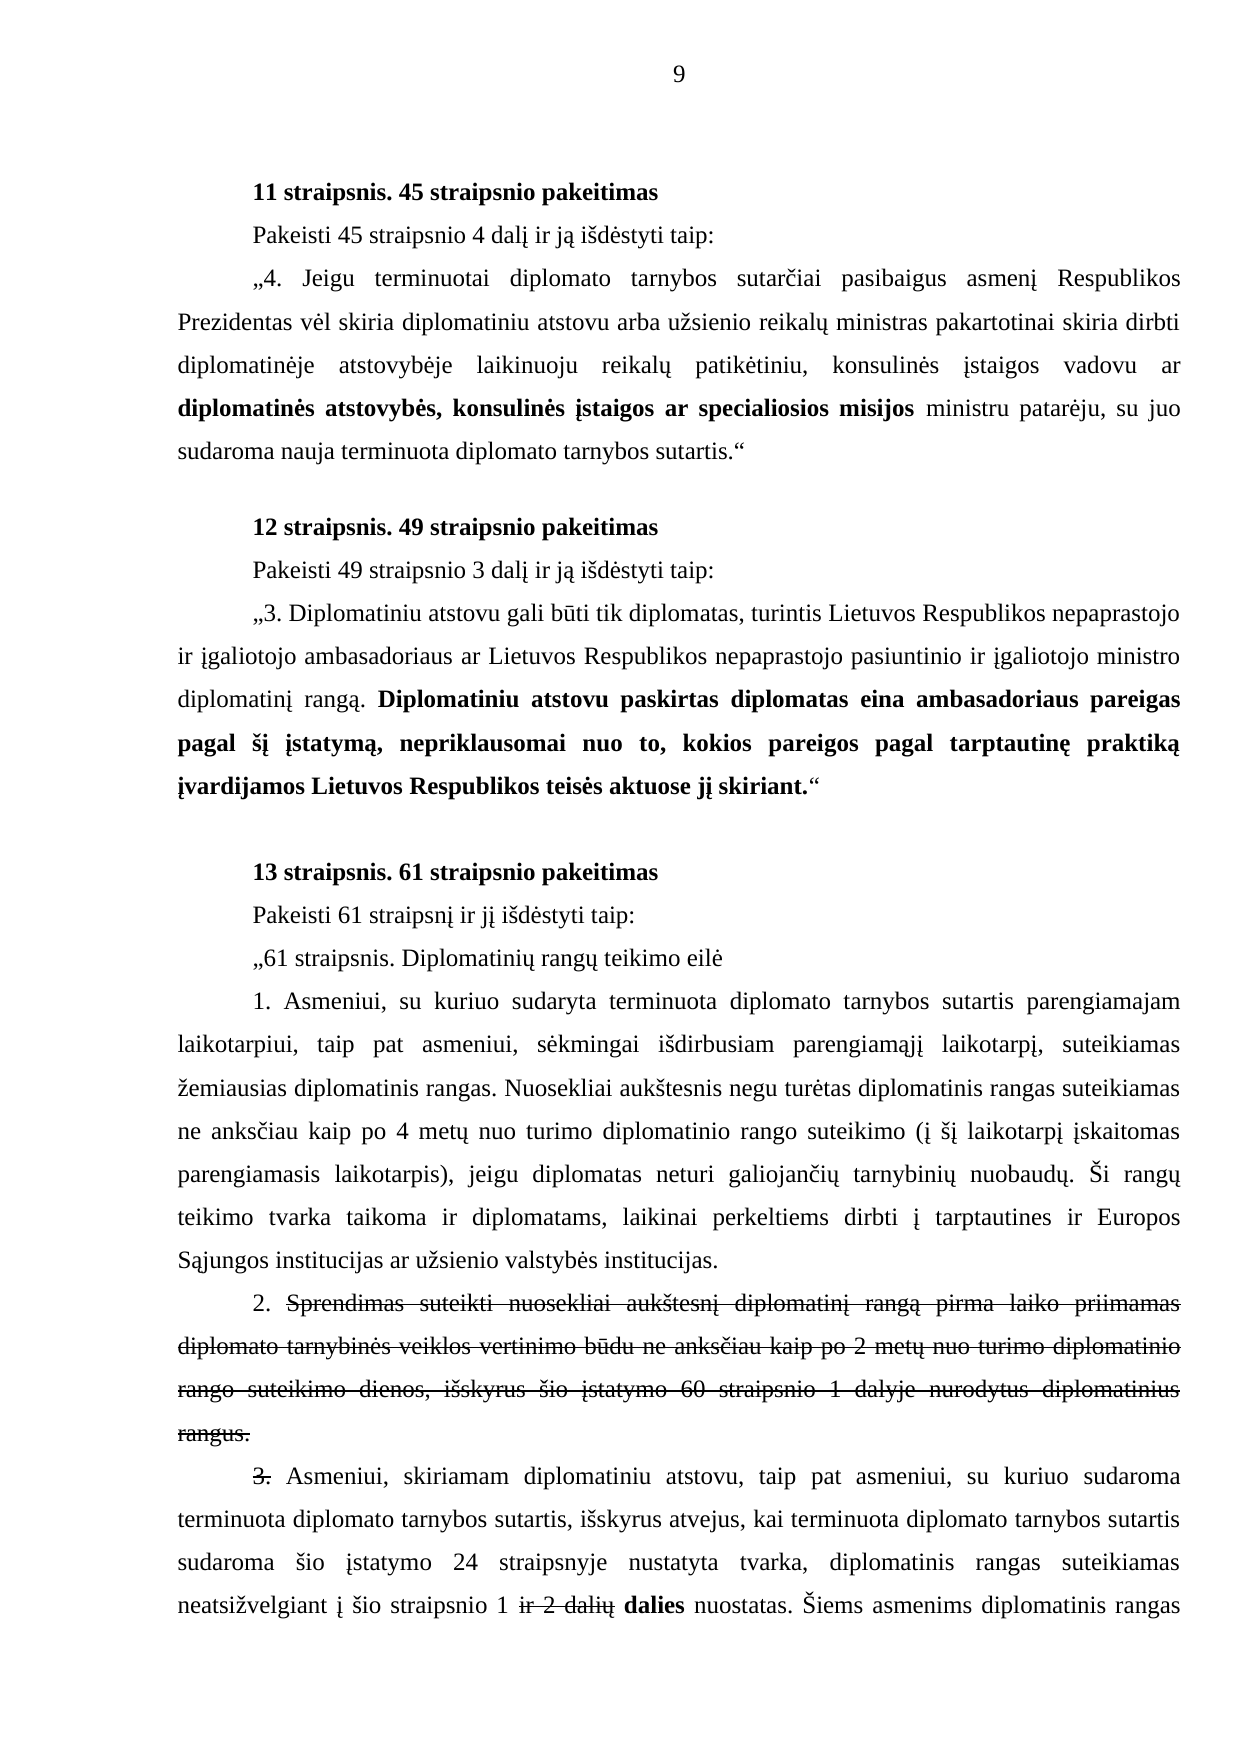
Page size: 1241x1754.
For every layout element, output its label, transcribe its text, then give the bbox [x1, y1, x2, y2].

text 13 straipsnis. 61 straipsnio pakeitimas [177, 857, 1181, 886]
text „4. Jeigu terminuotai diplomato tarnybos sutarčiai pasibaigus asmenį Respublikos Prezidentas vėl skiria diplomatiniu atstovu arba užsienio reikalų ministras pakartotinai skiria dirbti diplomatinėje atstovybėje laikinuoju reikalų patikėtiniu, konsulinės įstaigos vadovu ar diplomatinės atstovybės, konsulinės įstaigos ar specialiosios misijos ministru patarėju, su juo sudaroma nauja terminuota diplomato tarnybos sutartis.“ [177, 263, 1181, 465]
text Pakeisti 45 straipsnio 4 dalį ir ją išdėstyti taip: [177, 220, 1181, 249]
text 11 straipsnis. 45 straipsnio pakeitimas [177, 177, 1181, 206]
text 2. Sprendimas suteikti nuosekliai aukštesnį diplomatinį rangą pirma laiko priimamas diplomato tarnybinės veiklos vertinimo būdu ne anksčiau kaip po 2 metų nuo turimo diplomatinio rango suteikimo dienos, išskyrus šio įstatymo 60 straipsnio 1 dalyje nurodytus diplomatinius rangus. [177, 1288, 1181, 1347]
text 1. Asmeniui, su kuriuo sudaryta terminuota diplomato tarnybos sutartis parengiamajam laikotarpiui, taip pat asmeniui, sėkmingai išdirbusiam parengiamąjį laikotarpį, suteikiamas žemiausias diplomatinis rangas. Nuosekliai aukštesnis negu turėtas diplomatinis rangas suteikiamas ne anksčiau kaip po 4 metų nuo turimo diplomatinio rango suteikimo (į šį laikotarpį įskaitomas parengiamasis laikotarpis), jeigu diplomatas neturi galiojančių tarnybinių nuobaudų. Ši rangų teikimo tvarka taikoma ir diplomatams, laikinai perkeltiems dirbti į tarptautines ir Europos Sąjungos institucijas ar užsienio valstybės institucijas. [177, 986, 1181, 1274]
text 3. Asmeniui, skiriamam diplomatiniu atstovu, taip pat asmeniui, su kuriuo sudaroma terminuota diplomato tarnybos sutartis, išskyrus atvejus, kai terminuota diplomato tarnybos sutartis sudaroma šio įstatymo 24 straipsnyje nustatyta tvarka, diplomatinis rangas suteikiamas neatsižvelgiant į šio straipsnio 1 ir 2 dalių dalies nuostatas. Šiems asmenims diplomatinis rangas [177, 1461, 1181, 1619]
text Pakeisti 49 straipsnio 3 dalį ir ją išdėstyti taip: [177, 555, 1181, 584]
text Pakeisti 61 straipsnį ir jį išdėstyti taip: [177, 900, 1181, 929]
text 12 straipsnis. 49 straipsnio pakeitimas [177, 512, 1181, 541]
text „61 straipsnis. Diplomatinių rangų teikimo eilė [177, 943, 1181, 972]
text „3. Diplomatiniu atstovu gali būti tik diplomatas, turintis Lietuvos Respublikos nepaprastojo ir įgaliotojo ambasadoriaus ar Lietuvos Respublikos nepaprastojo pasiuntinio ir įgaliotojo ministro diplomatinį rangą. Diplomatiniu atstovu paskirtas diplomatas eina ambasadoriaus pareigas pagal šį įstatymą, nepriklausomai nuo to, kokios pareigos pagal tarptautinę praktiką įvardijamos Lietuvos Respublikos teisės aktuose jį skiriant.“ [177, 598, 1181, 799]
text 2. Sprendimas suteikti nuosekliai aukštesnį diplomatinį rangą pirma laiko priimamas diplomato tarnybinės veiklos vertinimo būdu ne anksčiau kaip po 2 metų nuo turimo diplomatinio rango suteikimo dienos, išskyrus šio įstatymo 60 straipsnio 1 dalyje nurodytus diplomatinius rangus. [177, 1348, 1181, 1446]
